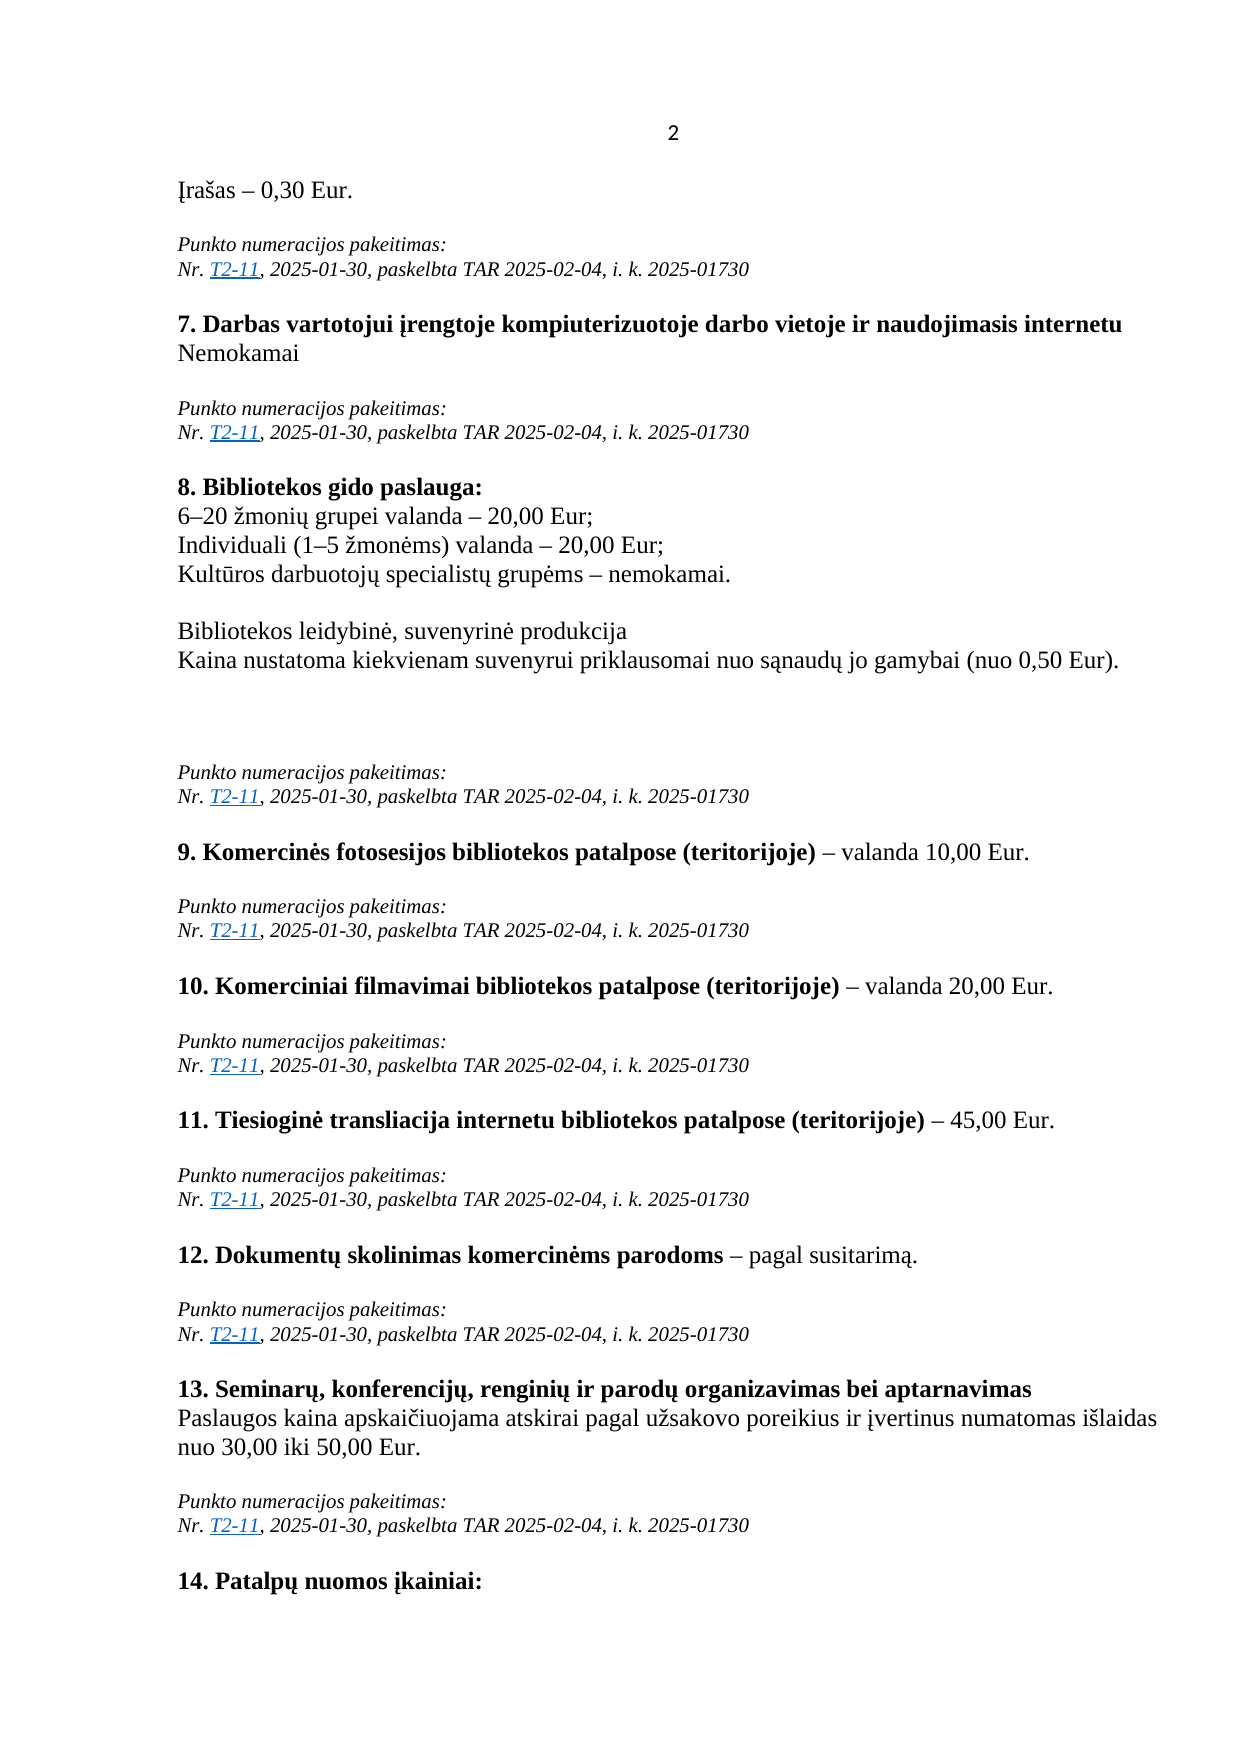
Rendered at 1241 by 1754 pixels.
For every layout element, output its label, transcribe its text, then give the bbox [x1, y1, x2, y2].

text 10. Komerciniai filmavimai bibliotekos patalpose (teritorijoje) – valanda 20,00 Eur. [177, 971, 1169, 1000]
text Punkto numeracijos pakeitimas: [177, 396, 1169, 419]
text 13. Seminarų, konferencijų, renginių ir parodų organizavimas bei aptarnavimas [177, 1374, 1169, 1403]
text Nr. T2-11, 2025-01-30, paskelbta TAR 2025-02-04, i. k. 2025-01730 [177, 918, 1169, 942]
text 9. Komercinės fotosesijos bibliotekos patalpose (teritorijoje) – valanda 10,00 Eur. [177, 837, 1169, 866]
text Įrašas – 0,30 Eur. [177, 175, 1169, 204]
text Kaina nustatoma kiekvienam suvenyrui priklausomai nuo sąnaudų jo gamybai (nuo 0,50 Eur). [177, 645, 1169, 674]
text Individuali (1–5 žmonėms) valanda – 20,00 Eur; [177, 530, 1169, 559]
text Punkto numeracijos pakeitimas: [177, 232, 1169, 256]
text 14. Patalpų nuomos įkainiai: [177, 1566, 1169, 1595]
text Nr. T2-11, 2025-01-30, paskelbta TAR 2025-02-04, i. k. 2025-01730 [177, 1321, 1169, 1346]
text Punkto numeracijos pakeitimas: [177, 894, 1169, 918]
text Nr. T2-11, 2025-01-30, paskelbta TAR 2025-02-04, i. k. 2025-01730 [177, 419, 1169, 444]
text Nr. T2-11, 2025-01-30, paskelbta TAR 2025-02-04, i. k. 2025-01730 [177, 1053, 1169, 1077]
text 11. Tiesioginė transliacija internetu bibliotekos patalpose (teritorijoje) – 45,00 Eur. [177, 1106, 1169, 1134]
text Paslaugos kaina apskaičiuojama atskirai pagal užsakovo poreikius ir įvertinus numatomas išlaidas nuo 30,00 iki 50,00 Eur. [177, 1403, 1169, 1461]
text 12. Dokumentų skolinimas komercinėms parodoms – pagal susitarimą. [177, 1240, 1169, 1269]
text Nr. T2-11, 2025-01-30, paskelbta TAR 2025-02-04, i. k. 2025-01730 [177, 256, 1169, 281]
text Kultūros darbuotojų specialistų grupėms – nemokamai. [177, 559, 1169, 587]
text 8. Bibliotekos gido paslauga: [177, 472, 1169, 501]
text Punkto numeracijos pakeitimas: [177, 1163, 1169, 1187]
text Nr. T2-11, 2025-01-30, paskelbta TAR 2025-02-04, i. k. 2025-01730 [177, 784, 1169, 808]
text 6–20 žmonių grupei valanda – 20,00 Eur; [177, 501, 1169, 530]
text Bibliotekos leidybinė, suvenyrinė produkcija [177, 616, 1169, 645]
text Nr. T2-11, 2025-01-30, paskelbta TAR 2025-02-04, i. k. 2025-01730 [177, 1513, 1169, 1537]
text Punkto numeracijos pakeitimas: [177, 1029, 1169, 1053]
text Punkto numeracijos pakeitimas: [177, 1489, 1169, 1513]
text Nr. T2-11, 2025-01-30, paskelbta TAR 2025-02-04, i. k. 2025-01730 [177, 1187, 1169, 1211]
text Nemokamai [177, 338, 1169, 367]
text Punkto numeracijos pakeitimas: [177, 1297, 1169, 1321]
text 7. Darbas vartotojui įrengtoje kompiuterizuotoje darbo vietoje ir naudojimasis internetu [177, 309, 1169, 338]
text Punkto numeracijos pakeitimas: [177, 760, 1169, 784]
